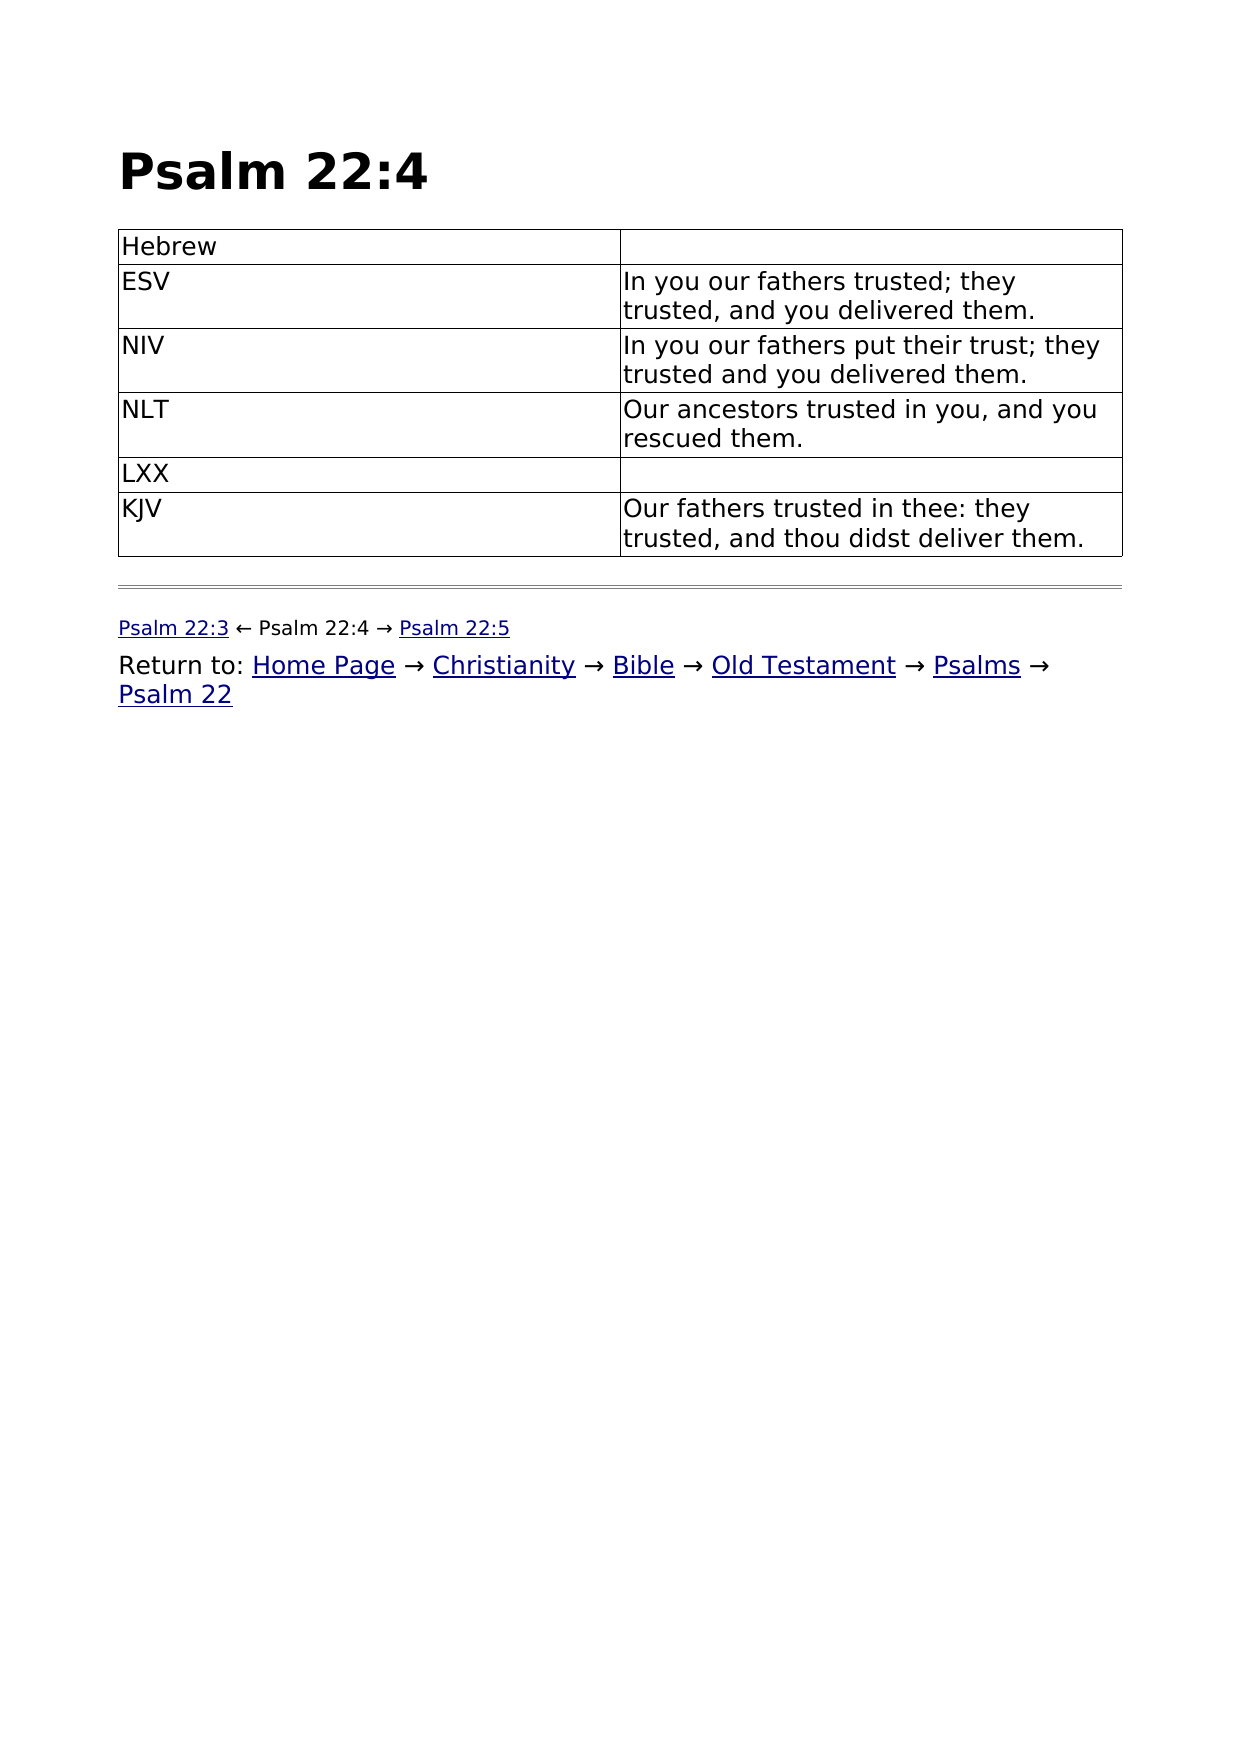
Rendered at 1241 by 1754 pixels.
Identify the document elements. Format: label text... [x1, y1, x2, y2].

table_cell [621, 458, 1122, 492]
table_cell Our ancestors trusted in you, and you rescued them. [621, 393, 1122, 457]
table_cell LXX [119, 458, 620, 492]
text Return to: Home Page → Christianity → Bible → Old Testament → Psalms → Psalm 22 [118, 651, 1122, 709]
table_cell NIV [119, 329, 620, 392]
table_header [621, 230, 1122, 264]
table_cell NLT [119, 393, 620, 457]
table_cell KJV [119, 493, 620, 556]
text Psalm 22:3 ← Psalm 22:4 → Psalm 22:5 [118, 617, 1122, 651]
table_cell ESV [119, 265, 620, 328]
table_header Hebrew [119, 230, 620, 264]
table_cell In you our fathers trusted; they trusted, and you delivered them. [621, 265, 1122, 328]
subtitle Psalm 22:4 [118, 143, 1122, 201]
table_cell Our fathers trusted in thee: they trusted, and thou didst deliver them. [621, 493, 1122, 556]
table_cell In you our fathers put their trust; they trusted and you delivered them. [621, 329, 1122, 392]
